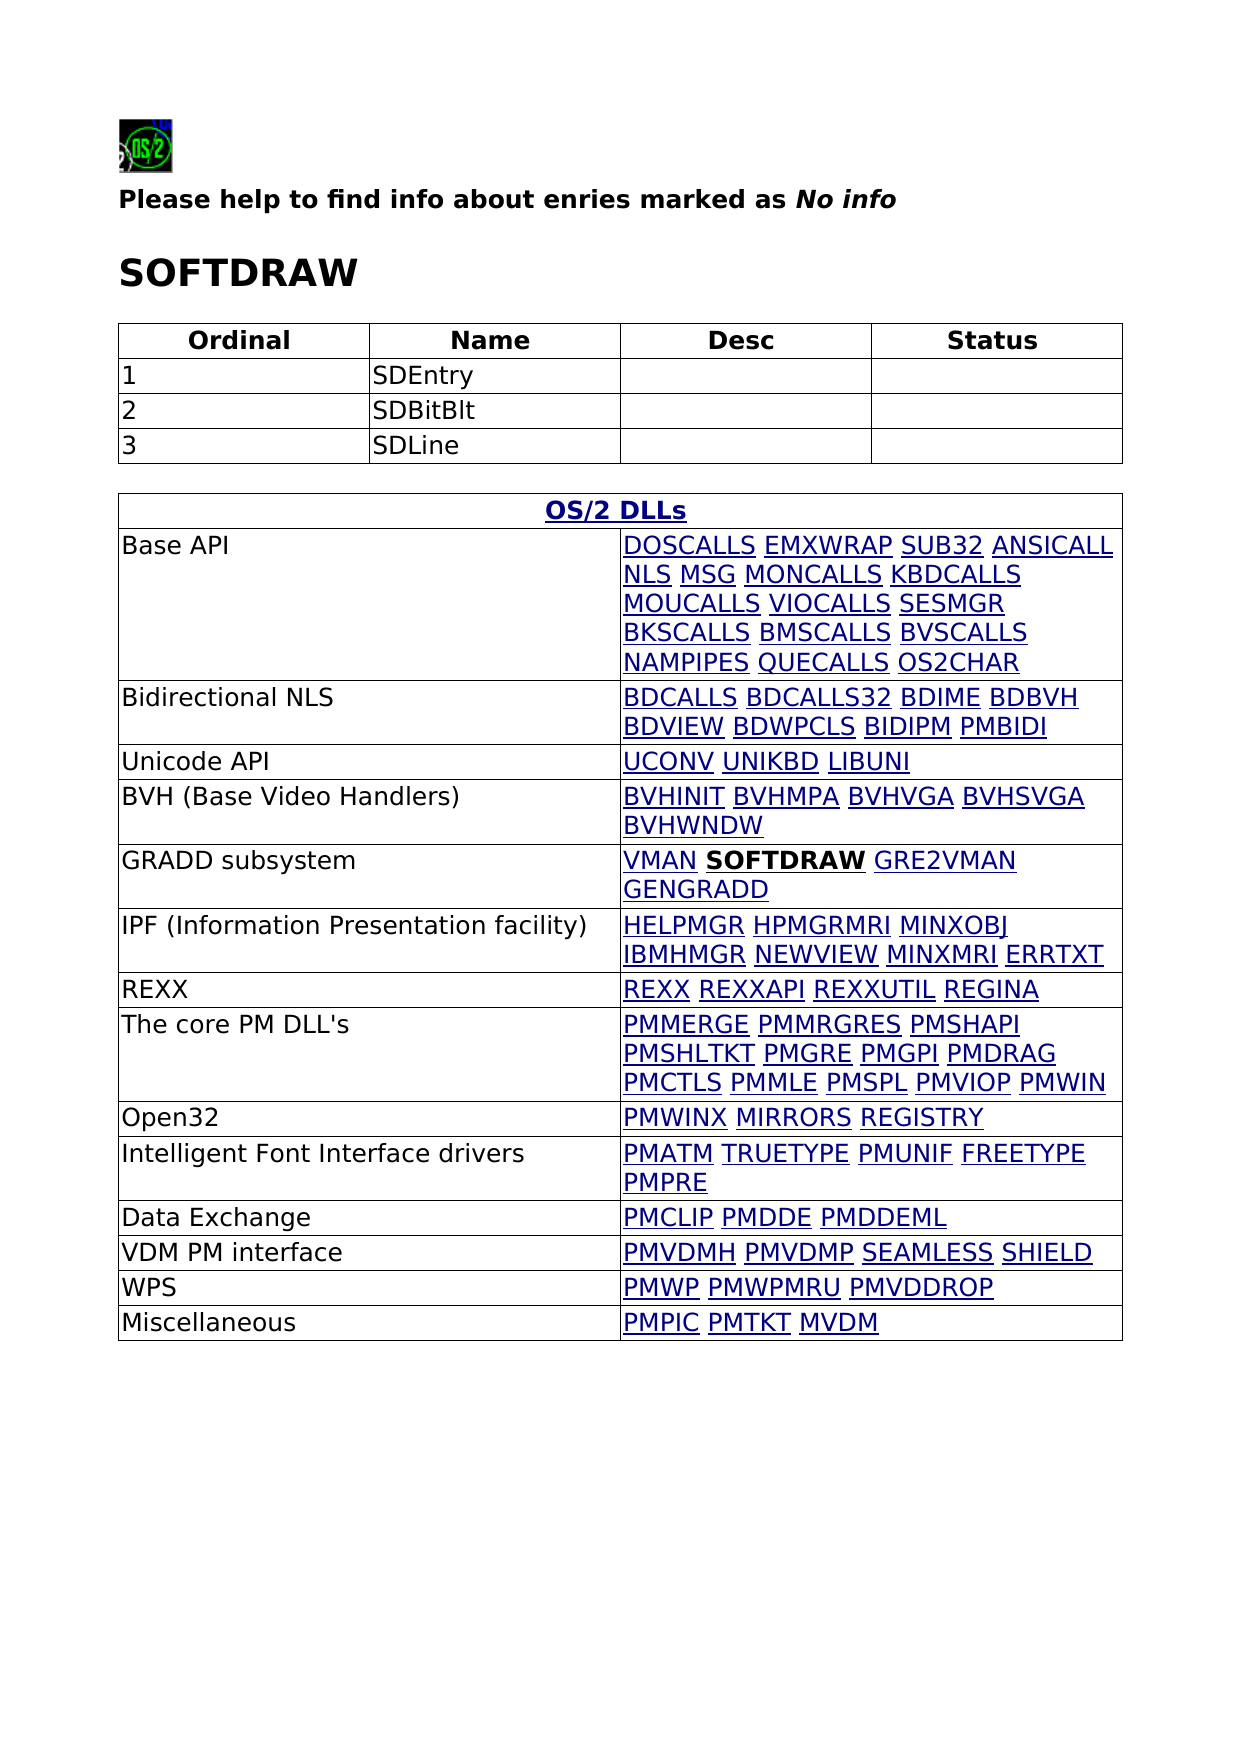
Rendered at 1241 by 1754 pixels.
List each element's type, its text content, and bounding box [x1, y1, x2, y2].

table_cell Intelligent Font Interface drivers [119, 1137, 620, 1200]
table_cell 3 [119, 429, 369, 463]
table_cell PMATM TRUETYPE PMUNIF FREETYPE PMPRE [621, 1137, 1122, 1200]
table_cell [621, 429, 871, 463]
table_cell VMAN SOFTDRAW GRE2VMAN GENGRADD [621, 845, 1122, 908]
table_cell [872, 394, 1122, 428]
table_header Name [370, 324, 620, 358]
table_cell DOSCALLS EMXWRAP SUB32 ANSICALL NLS MSG MONCALLS KBDCALLS MOUCALLS VIOCALLS SESMGR BKSCALLS BMSCALLS BVSCALLS NAMPIPES QUECALLS OS2CHAR [621, 529, 1122, 680]
table_cell PMWINX MIRRORS REGISTRY [621, 1102, 1122, 1136]
table_cell 1 [119, 359, 369, 393]
table_cell PMWP PMWPMRU PMVDDROP [621, 1271, 1122, 1305]
table_cell PMMERGE PMMRGRES PMSHAPI PMSHLTKT PMGRE PMGPI PMDRAG PMCTLS PMMLE PMSPL PMVIOP PMWIN [621, 1008, 1122, 1101]
table_cell Unicode API [119, 745, 620, 779]
table_cell Base API [119, 529, 620, 680]
table_cell 2 [119, 394, 369, 428]
table_cell [621, 394, 871, 428]
table_cell [872, 359, 1122, 393]
picture [118, 118, 173, 173]
table_cell GRADD subsystem [119, 845, 620, 908]
table_header Status [872, 324, 1122, 358]
table_cell IPF (Information Presentation facility) [119, 909, 620, 972]
table_cell WPS [119, 1271, 620, 1305]
table_cell BDCALLS BDCALLS32 BDIME BDBVH BDVIEW BDWPCLS BIDIPM PMBIDI [621, 681, 1122, 744]
table_cell SDBitBlt [370, 394, 620, 428]
table_cell HELPMGR HPMGRMRI MINXOBJ IBMHMGR NEWVIEW MINXMRI ERRTXT [621, 909, 1122, 972]
table_cell PMCLIP PMDDE PMDDEML [621, 1201, 1122, 1235]
table_cell Data Exchange [119, 1201, 620, 1235]
table_cell Miscellaneous [119, 1306, 620, 1340]
table_cell [872, 429, 1122, 463]
table_cell BVH (Base Video Handlers) [119, 780, 620, 843]
table_cell PMPIC PMTKT MVDM [621, 1306, 1122, 1340]
table_cell REXX [119, 973, 620, 1007]
table_header Desc [621, 324, 871, 358]
table_cell Open32 [119, 1102, 620, 1136]
table_header OS/2 DLLs [119, 494, 1122, 528]
table_cell The core PM DLL's [119, 1008, 620, 1101]
table_cell SDEntry [370, 359, 620, 393]
table_cell PMVDMH PMVDMP SEAMLESS SHIELD [621, 1236, 1122, 1270]
table_header Ordinal [119, 324, 369, 358]
table_cell BVHINIT BVHMPA BVHVGA BVHSVGA BVHWNDW [621, 780, 1122, 843]
table_cell UCONV UNIKBD LIBUNI [621, 745, 1122, 779]
text Please help to find info about enries marked as No info [118, 185, 1122, 214]
table_cell SDLine [370, 429, 620, 463]
table_cell [621, 359, 871, 393]
subtitle SOFTDRAW [118, 252, 1122, 296]
table_cell REXX REXXAPI REXXUTIL REGINA [621, 973, 1122, 1007]
table_cell Bidirectional NLS [119, 681, 620, 744]
table_cell VDM PM interface [119, 1236, 620, 1270]
